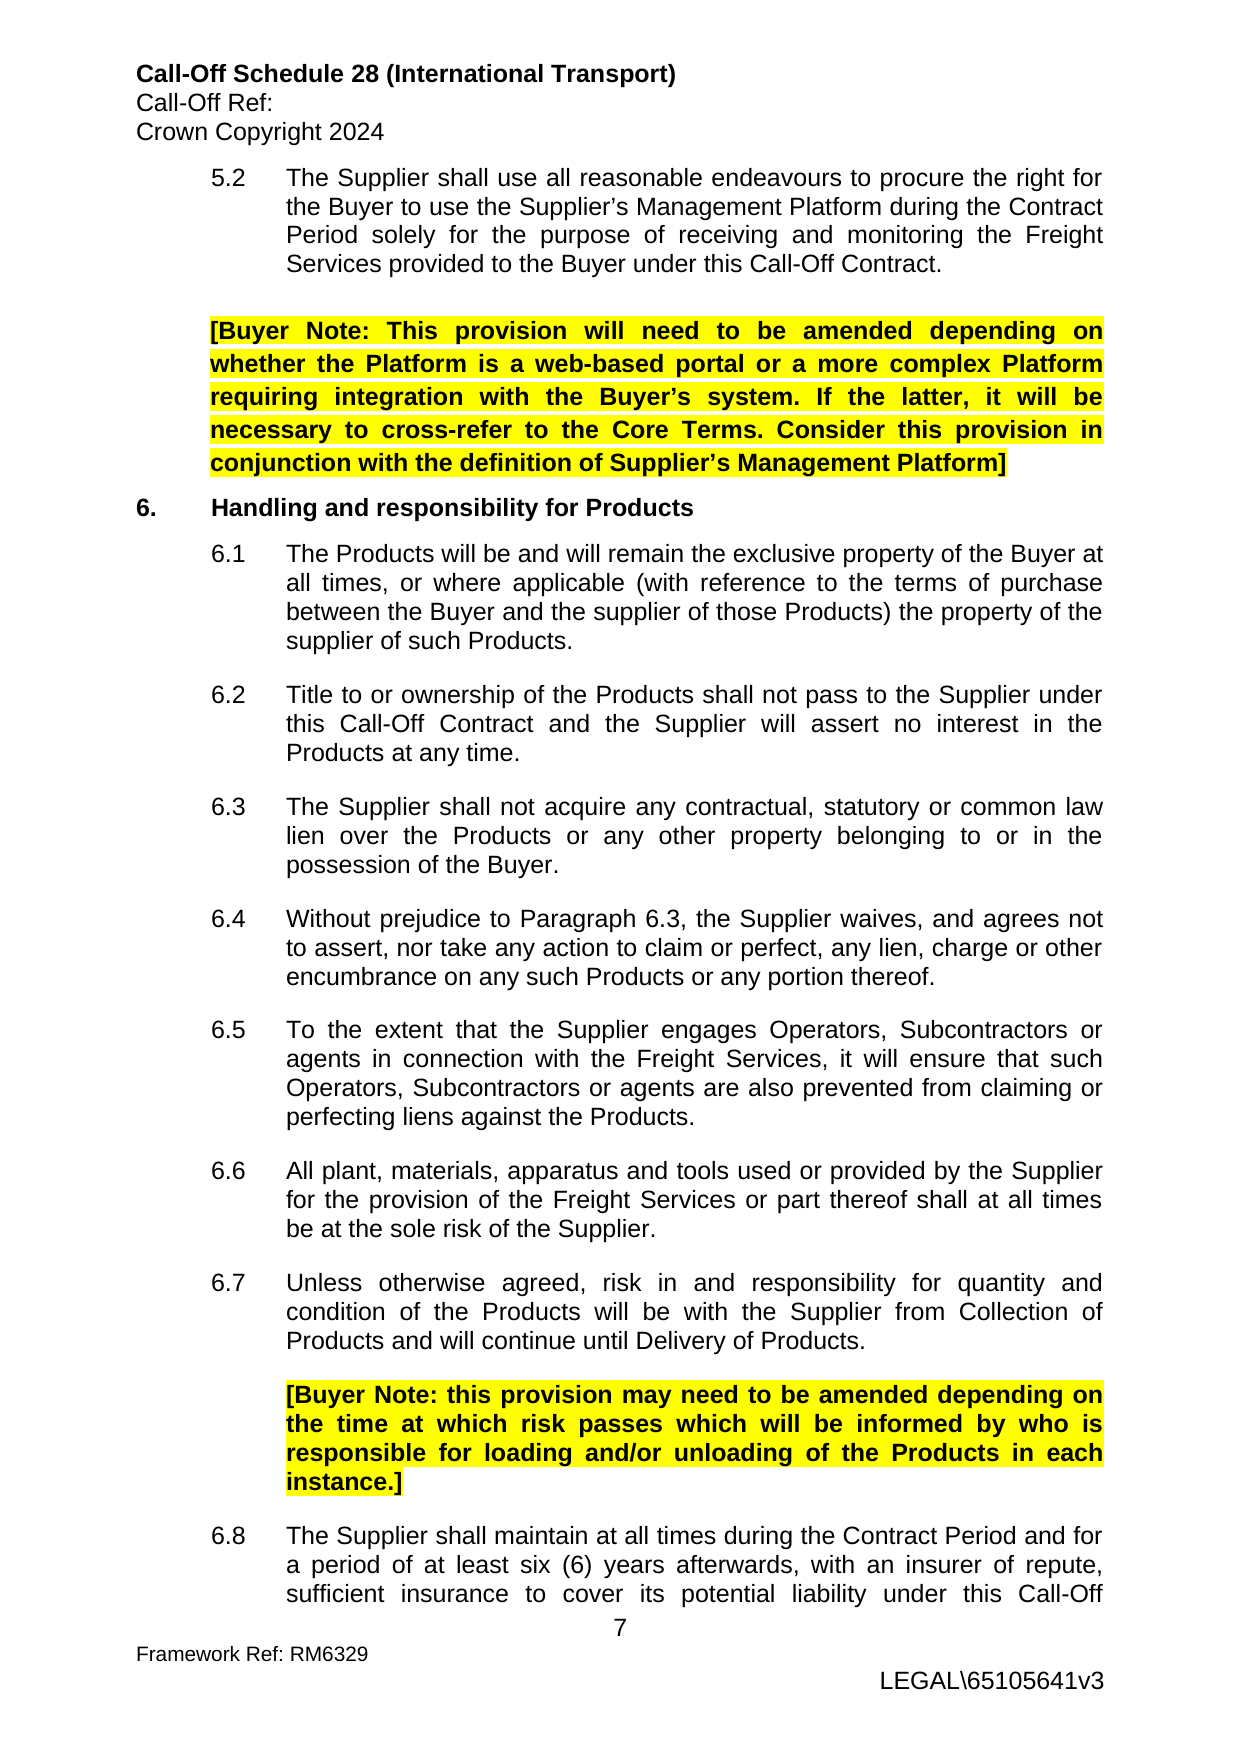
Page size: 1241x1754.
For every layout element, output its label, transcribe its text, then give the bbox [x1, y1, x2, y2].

list Without prejudice to Paragraph 6.3, the Supplier waives, and agrees not to assert, nor take any action to claim or perfect, any lien, charge or other encumbrance on any such Products or any portion thereof. [211, 904, 1104, 990]
text [Buyer Note: This provision will need to be amended depending on whether the Platform is a web-based portal or a more complex Platform requiring integration with the Buyer’s system. If the latter, it will be necessary to cross-refer to the Core Terms. Consider this provision in conjunction with the definition of Supplier’s Management Platform] [210, 316, 1104, 477]
text [Buyer Note: this provision may need to be amended depending on the time at which risk passes which will be informed by who is responsible for loading and/or unloading of the Products in each instance.] [286, 1380, 1104, 1496]
list The Supplier shall use all reasonable endeavours to procure the right for the Buyer to use the Supplier’s Management Platform during the Contract Period solely for the purpose of receiving and monitoring the Freight Services provided to the Buyer under this Call-Off Contract. [211, 162, 1104, 278]
list All plant, materials, apparatus and tools used or provided by the Supplier for the provision of the Freight Services or part thereof shall at all times be at the sole risk of the Supplier. [211, 1156, 1104, 1243]
list Handling and responsibility for Products [136, 493, 1104, 522]
list Unless otherwise agreed, risk in and responsibility for quantity and condition of the Products will be with the Supplier from Collection of Products and will continue until Delivery of Products. [211, 1268, 1104, 1355]
list The Supplier shall maintain at all times during the Contract Period and for a period of at least six (6) years afterwards, with an insurer of repute, sufficient insurance to cover its potential liability under this Call-Off [211, 1521, 1104, 1608]
list To the extent that the Supplier engages Operators, Subcontractors or agents in connection with the Freight Services, it will ensure that such Operators, Subcontractors or agents are also prevented from claiming or perfecting liens against the Products. [211, 1016, 1104, 1131]
list Title to or ownership of the Products shall not pass to the Supplier under this Call-Off Contract and the Supplier will assert no interest in the Products at any time. [211, 680, 1104, 767]
list The Supplier shall not acquire any contractual, statutory or common law lien over the Products or any other property belonging to or in the possession of the Buyer. [211, 792, 1104, 878]
list The Products will be and will remain the exclusive property of the Buyer at all times, or where applicable (with reference to the terms of purchase between the Buyer and the supplier of those Products) the property of the supplier of such Products. [211, 539, 1104, 655]
